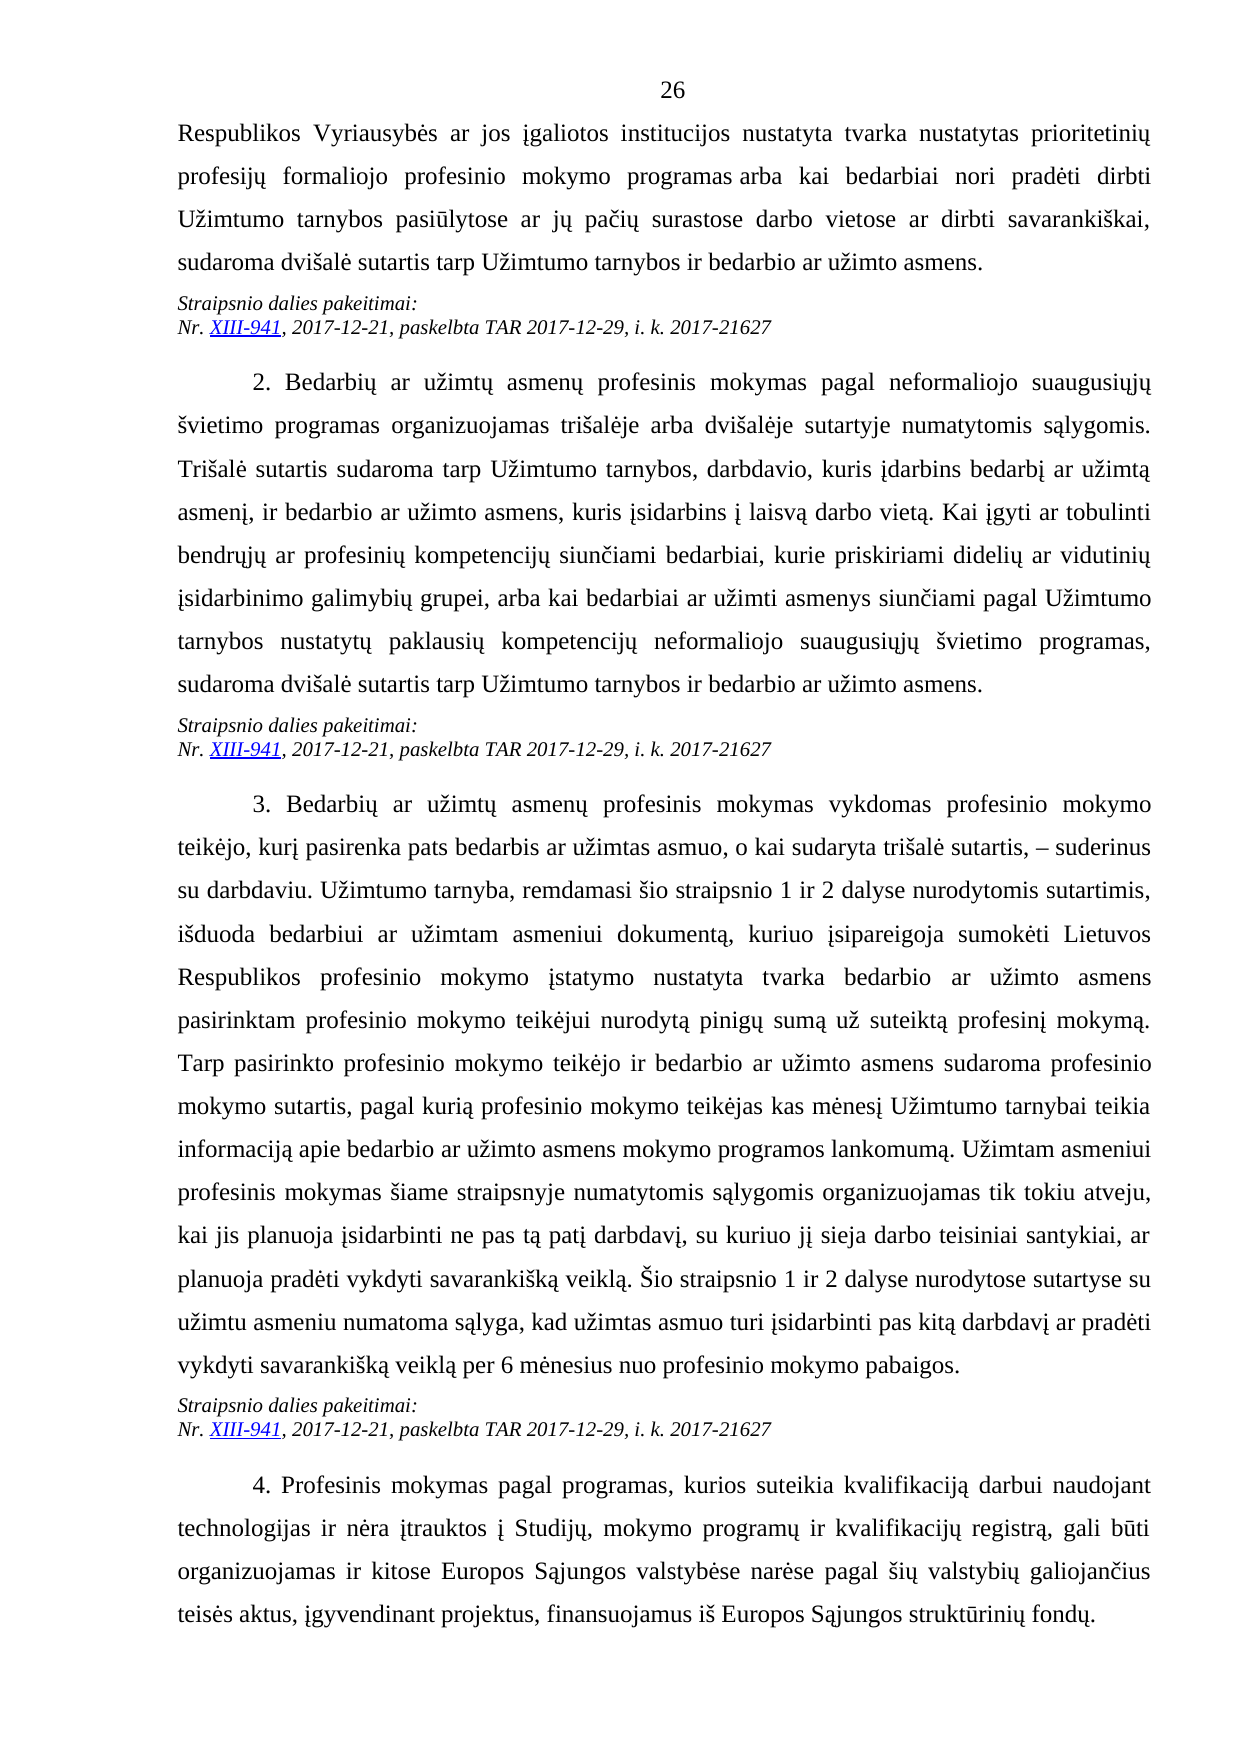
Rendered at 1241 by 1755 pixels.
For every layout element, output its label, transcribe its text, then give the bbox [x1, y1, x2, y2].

text 2. Bedarbių ar užimtų asmenų profesinis mokymas pagal neformaliojo suaugusiųjų švietimo programas organizuojamas trišalėje arba dvišalėje sutartyje numatytomis sąlygomis. Trišalė sutartis sudaroma tarp Užimtumo tarnybos, darbdavio, kuris įdarbins bedarbį ar užimtą asmenį, ir bedarbio ar užimto asmens, kuris įsidarbins į laisvą darbo vietą. Kai įgyti ar tobulinti bendrųjų ar profesinių kompetencijų siunčiami bedarbiai, kurie priskiriami didelių ar vidutinių įsidarbinimo galimybių grupei, arba kai bedarbiai ar užimti asmenys siunčiami pagal Užimtumo tarnybos nustatytų paklausių kompetencijų neformaliojo suaugusiųjų švietimo programas, sudaroma dvišalė sutartis tarp Užimtumo tarnybos ir bedarbio ar užimto asmens. [177, 367, 1152, 698]
text Nr. XIII-941, 2017-12-21, paskelbta TAR 2017-12-29, i. k. 2017-21627 [177, 737, 1152, 761]
text Straipsnio dalies pakeitimai: [177, 712, 1152, 737]
text 3. Bedarbių ar užimtų asmenų profesinis mokymas vykdomas profesinio mokymo teikėjo, kurį pasirenka pats bedarbis ar užimtas asmuo, o kai sudaryta trišalė sutartis, – suderinus su darbdaviu. Užimtumo tarnyba, remdamasi šio straipsnio 1 ir 2 dalyse nurodytomis sutartimis, išduoda bedarbiui ar užimtam asmeniui dokumentą, kuriuo įsipareigoja sumokėti Lietuvos Respublikos profesinio mokymo įstatymo nustatyta tvarka bedarbio ar užimto asmens pasirinktam profesinio mokymo teikėjui nurodytą pinigų sumą už suteiktą profesinį mokymą. Tarp pasirinkto profesinio mokymo teikėjo ir bedarbio ar užimto asmens sudaroma profesinio mokymo sutartis, pagal kurią profesinio mokymo teikėjas kas mėnesį Užimtumo tarnybai teikia informaciją apie bedarbio ar užimto asmens mokymo programos lankomumą. Užimtam asmeniui profesinis mokymas šiame straipsnyje numatytomis sąlygomis organizuojamas tik tokiu atveju, kai jis planuoja įsidarbinti ne pas tą patį darbdavį, su kuriuo jį sieja darbo teisiniai santykiai, ar planuoja pradėti vykdyti savarankišką veiklą. Šio straipsnio 1 ir 2 dalyse nurodytose sutartyse su užimtu asmeniu numatoma sąlyga, kad užimtas asmuo turi įsidarbinti pas kitą darbdavį ar pradėti vykdyti savarankišką veiklą per 6 mėnesius nuo profesinio mokymo pabaigos. [177, 789, 1152, 1379]
text Respublikos Vyriausybės ar jos įgaliotos institucijos nustatyta tvarka nustatytas prioritetinių profesijų formaliojo profesinio mokymo programas arba kai bedarbiai nori pradėti dirbti Užimtumo tarnybos pasiūlytose ar jų pačių surastose darbo vietose ar dirbti savarankiškai, sudaroma dvišalė sutartis tarp Užimtumo tarnybos ir bedarbio ar užimto asmens. [177, 118, 1152, 276]
text Straipsnio dalies pakeitimai: [177, 1393, 1152, 1417]
text Nr. XIII-941, 2017-12-21, paskelbta TAR 2017-12-29, i. k. 2017-21627 [177, 1417, 1152, 1441]
text 4. Profesinis mokymas pagal programas, kurios suteikia kvalifikaciją darbui naudojant technologijas ir nėra įtrauktos į Studijų, mokymo programų ir kvalifikacijų registrą, gali būti organizuojamas ir kitose Europos Sąjungos valstybėse narėse pagal šių valstybių galiojančius teisės aktus, įgyvendinant projektus, finansuojamus iš Europos Sąjungos struktūrinių fondų. [177, 1470, 1152, 1628]
text Nr. XIII-941, 2017-12-21, paskelbta TAR 2017-12-29, i. k. 2017-21627 [177, 315, 1152, 339]
text Straipsnio dalies pakeitimai: [177, 291, 1152, 315]
